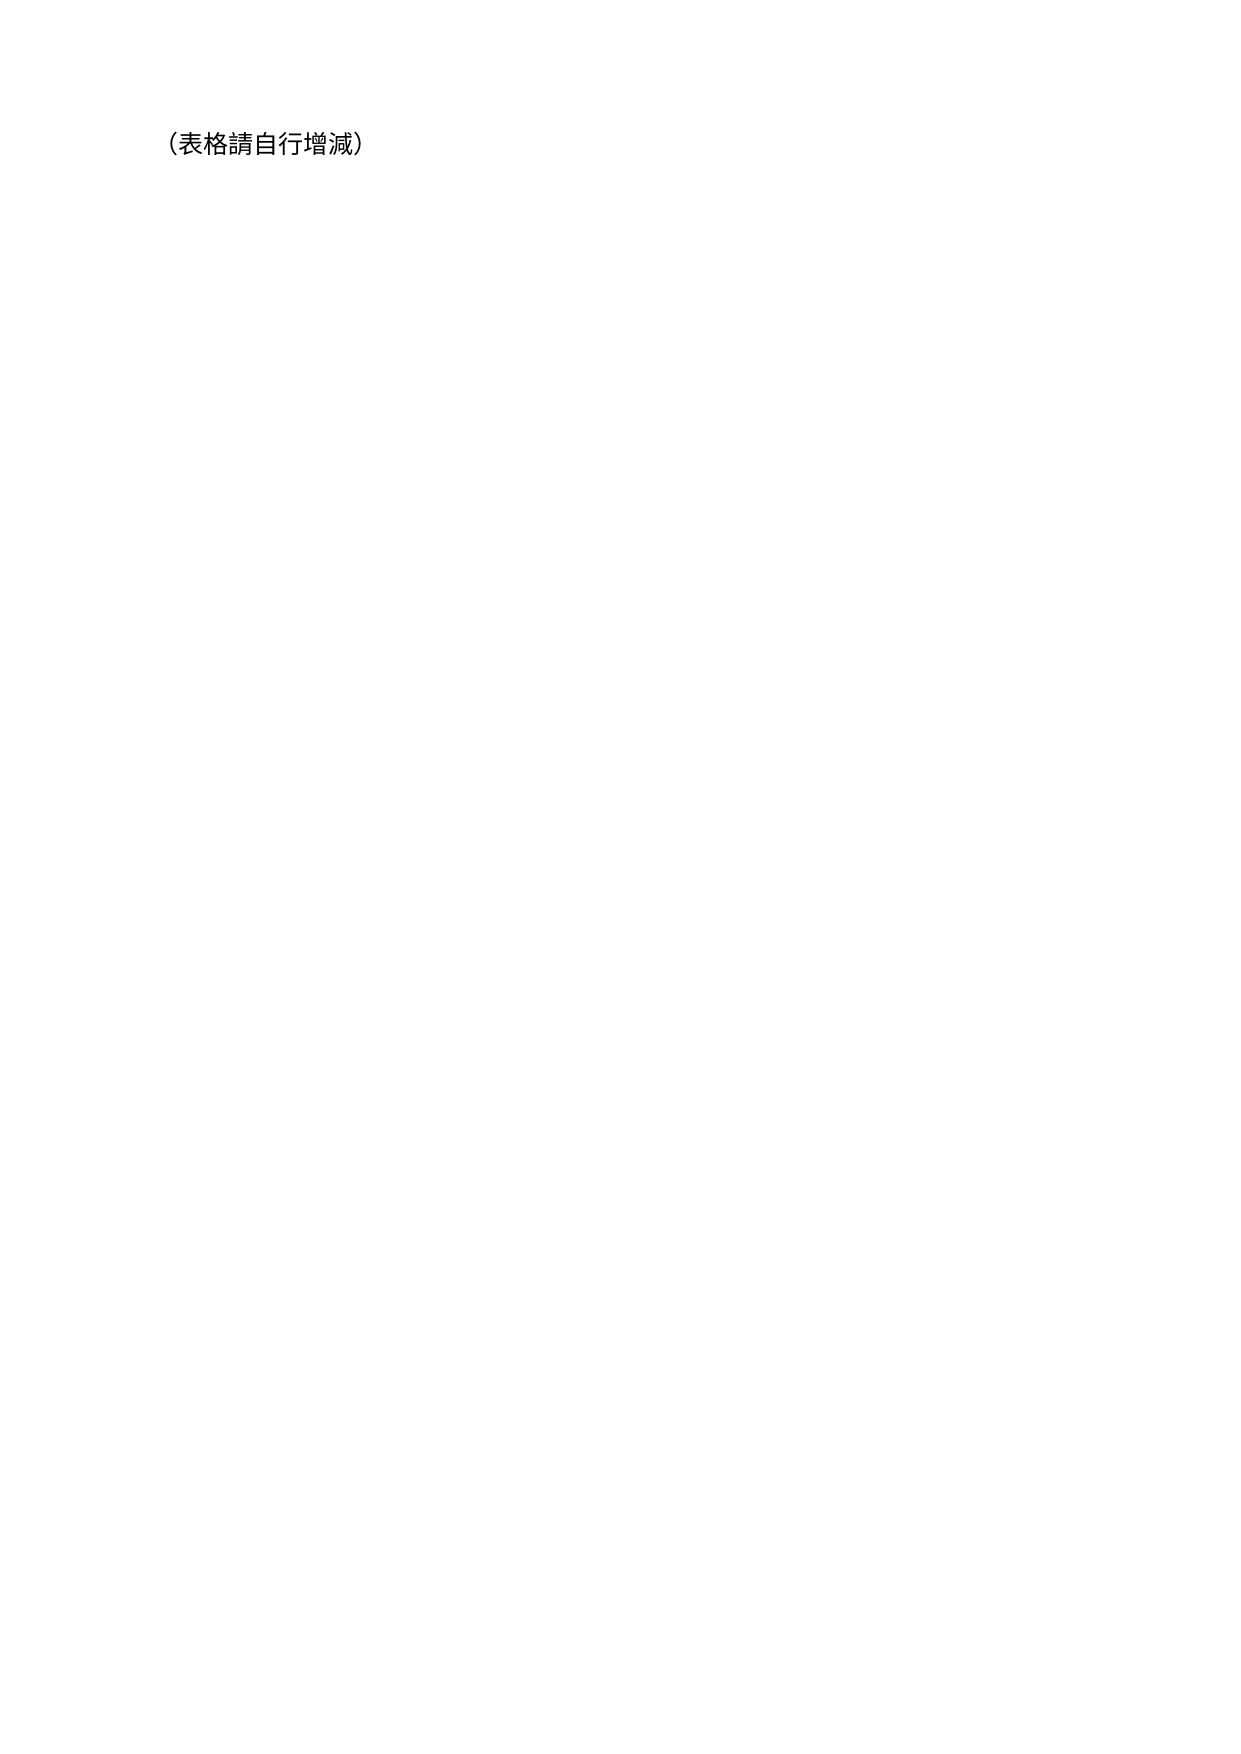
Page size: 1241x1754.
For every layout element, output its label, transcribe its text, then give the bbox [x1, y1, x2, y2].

text （表格請自行增減） [153, 101, 1098, 164]
